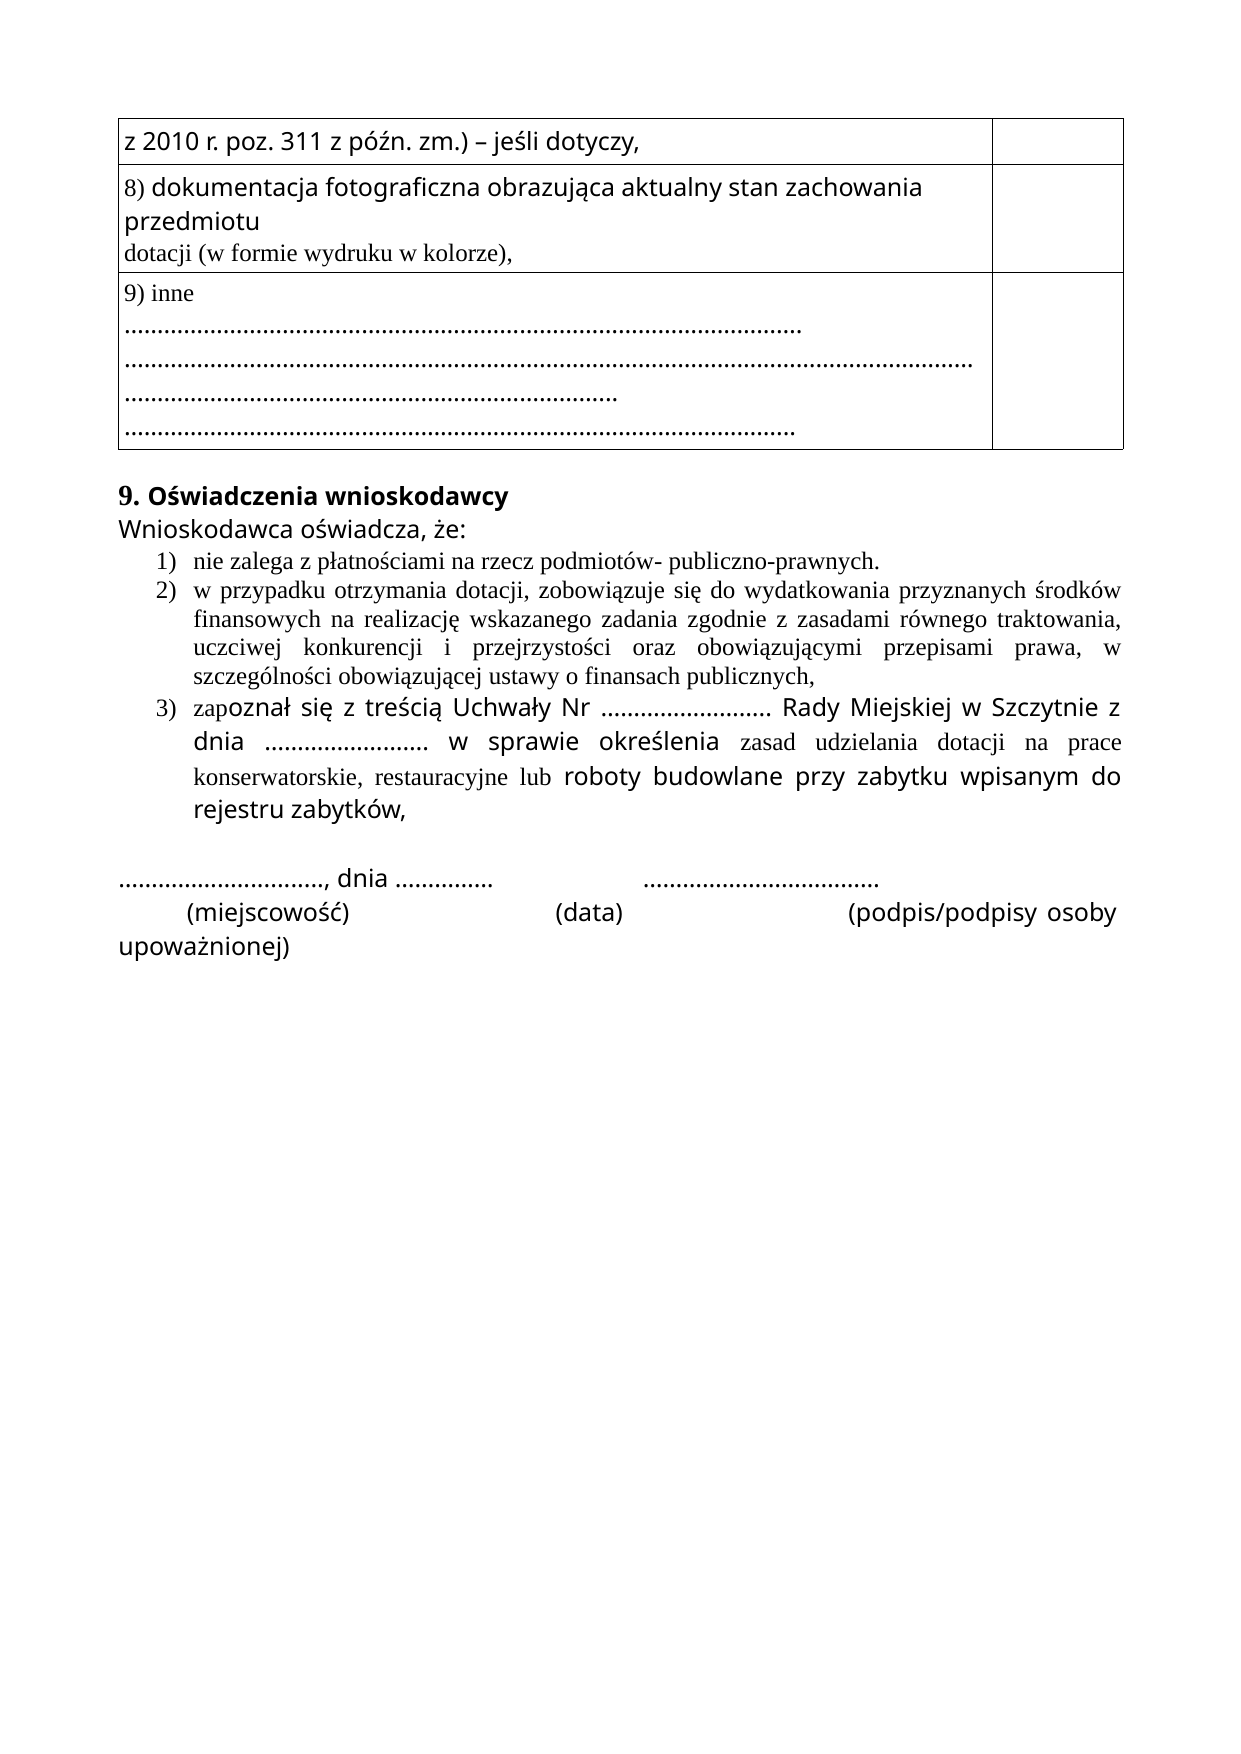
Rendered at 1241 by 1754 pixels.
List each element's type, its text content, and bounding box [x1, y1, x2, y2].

table_cell 8) dokumentacja fotograficzna obrazująca aktualny stan zachowania przedmiotu dotacji (w formie wydruku w kolorze), [119, 165, 992, 272]
text 9. Oświadczenia wnioskodawcy [118, 478, 1122, 512]
text ………………............., dnia …………… ……………………………… [118, 860, 1122, 894]
list w przypadku otrzymania dotacji, zobowiązuje się do wydatkowania przyznanych środków finansowych na realizację wskazanego zadania zgodnie z zasadami równego traktowania, uczciwej konkurencji i przejrzystości oraz obowiązującymi przepisami prawa, w szczególności obowiązującej ustawy o finansach publicznych, [156, 575, 1122, 690]
table_cell [993, 119, 1123, 164]
table_cell [993, 165, 1123, 272]
table_cell z 2010 r. poz. 311 z późn. zm.) – jeśli dotyczy, [119, 119, 992, 164]
text Wnioskodawca oświadcza, że: [118, 512, 1122, 546]
list zapoznał się z treścią Uchwały Nr …………………….. Rady Miejskiej w Szczytnie z dnia ……………………. w sprawie określenia zasad udzielania dotacji na prace konserwatorskie, restauracyjne lub roboty budowlane przy zabytku wpisanym do rejestru zabytków, [156, 690, 1122, 826]
list nie zalega z płatnościami na rzecz podmiotów- publiczno-prawnych. [156, 546, 1122, 575]
table_cell [993, 273, 1123, 449]
table_cell 9) inne …………………………………………………………………………………………. …………………………………………………………………………………………………………………………………………………………………………………... ………………………………………………………………………………………... [119, 273, 992, 449]
text (miejscowość) (data) (podpis/podpisy osoby upoważnionej) [118, 894, 1122, 962]
